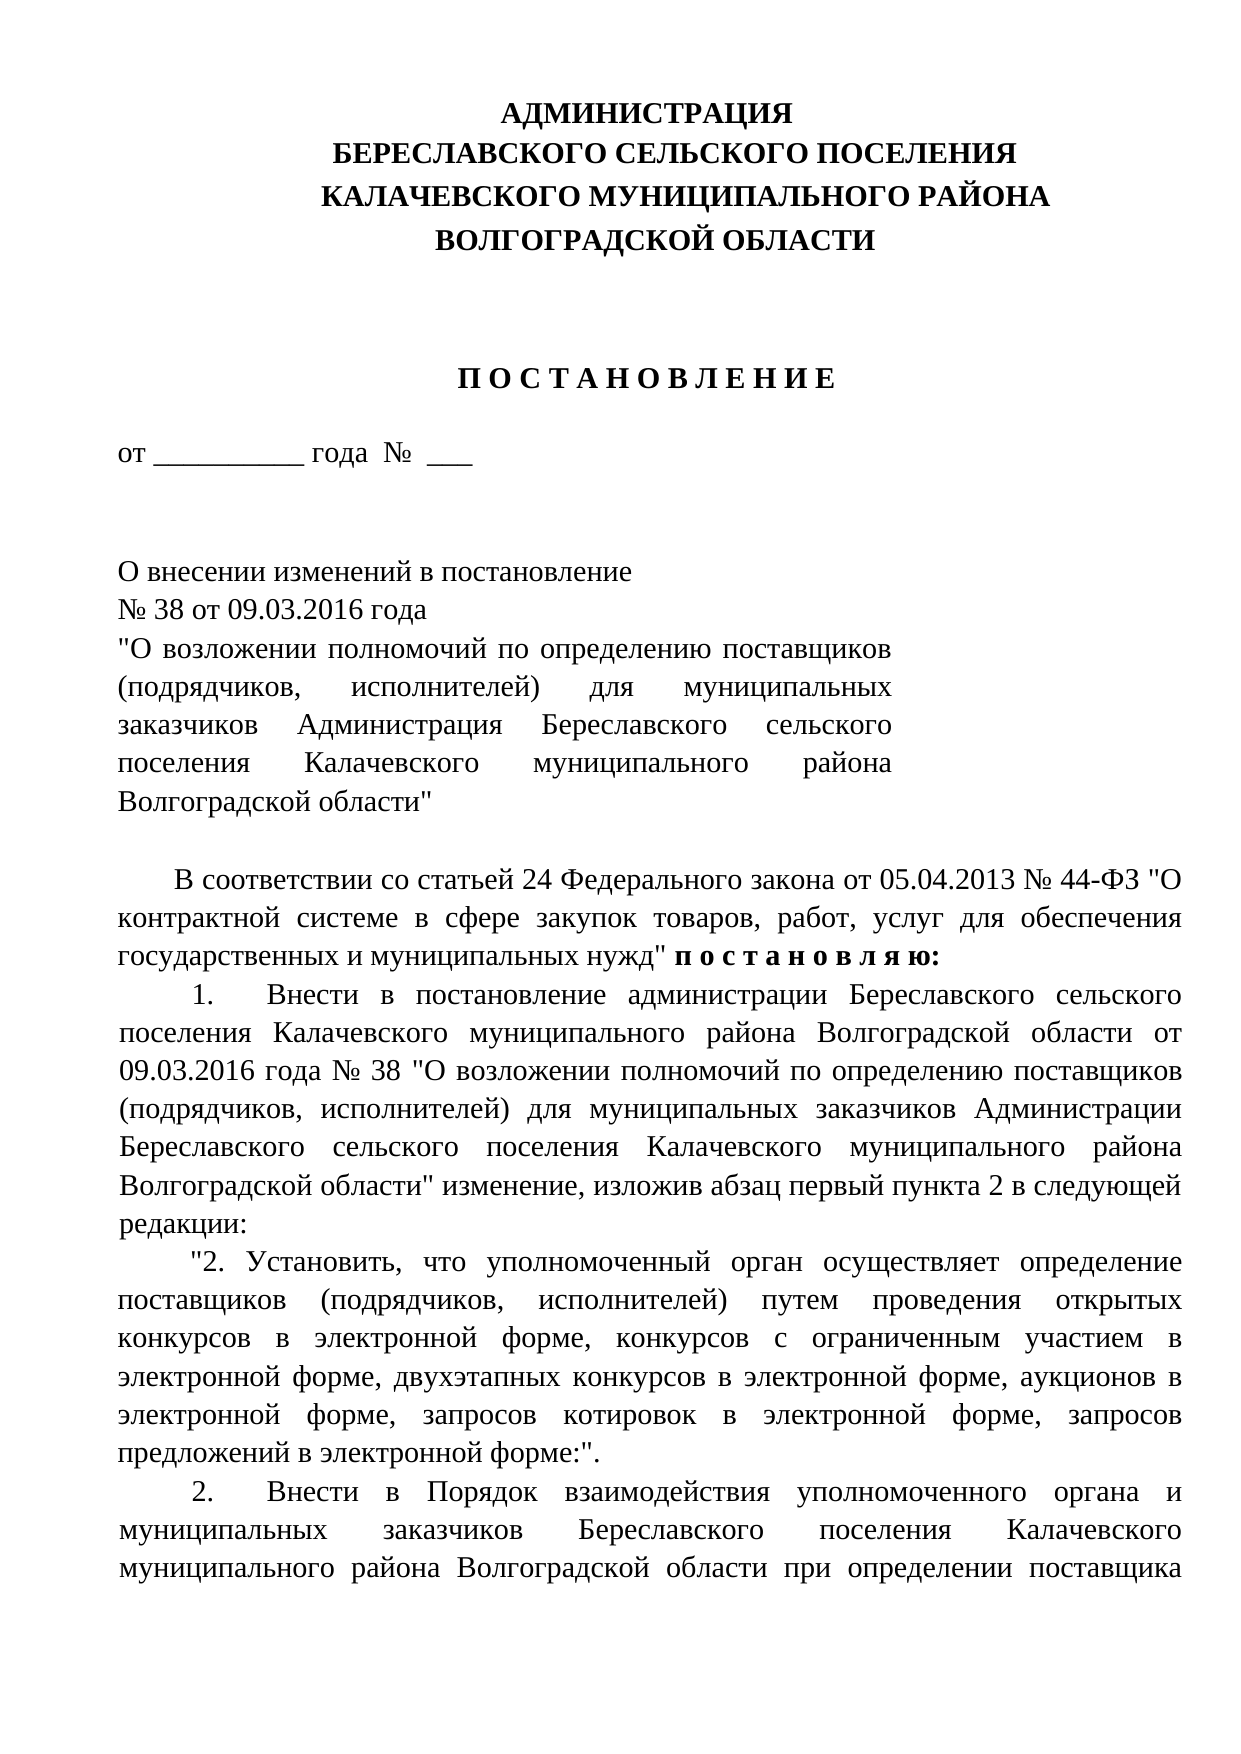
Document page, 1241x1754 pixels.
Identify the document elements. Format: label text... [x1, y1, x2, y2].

text КАЛАЧЕВСКОГО МУНИЦИПАЛЬНОГО РАЙОНА ВОЛГОГРАДСКОЙ ОБЛАСТИ [321, 178, 1184, 256]
text О внесении изменений в постановление [117, 553, 1183, 588]
text № 38 от 09.03.2016 года [117, 592, 1183, 626]
text В соответствии со статьей 24 Федерального закона от 05.04.2013 № 44-ФЗ "О контрактной системе в сфере закупок товаров, работ, услуг для обеспечения государственных и муниципальных нужд" п о с т а н о в л я ю: [117, 861, 1183, 972]
text от __________ года № ___ [117, 434, 1183, 469]
list Внести в Порядок взаимодействия уполномоченного органа и муниципальных заказчиков Береславского поселения Калачевского муниципального района Волгоградской области при определении поставщика [119, 1473, 1183, 1584]
text П О С Т А Н О В Л Е Н И Е [173, 360, 1127, 395]
text "2. Установить, что уполномоченный орган осуществляет определение поставщиков (подрядчиков, исполнителей) путем проведения открытых конкурсов в электронной форме, конкурсов с ограниченным участием в электронной форме, двухэтапных конкурсов в электронной форме, аукционов в электронной форме, запросов котировок в электронной форме, запросов предложений в электронной форме:". [117, 1243, 1183, 1469]
list Внести в постановление администрации Береславского сельского поселения Калачевского муниципального района Волгоградской области от 09.03.2016 года № 38 "О возложении полномочий по определению поставщиков (подрядчиков, исполнителей) для муниципальных заказчиков Администрации Береславского сельского поселения Калачевского муниципального района Волгоградской области" изменение, изложив абзац первый пункта 2 в следующей редакции: [119, 976, 1183, 1239]
text БЕРЕСЛАВСКОГО СЕЛЬСКОГО ПОСЕЛЕНИЯ [173, 135, 1184, 169]
text АДМИНИСТРАЦИЯ [173, 95, 1127, 130]
text "О возложении полномочий по определению поставщиков (подрядчиков, исполнителей) для муниципальных заказчиков Администрация Береславского сельского поселения Калачевского муниципального района Волгоградской области" [117, 630, 893, 817]
